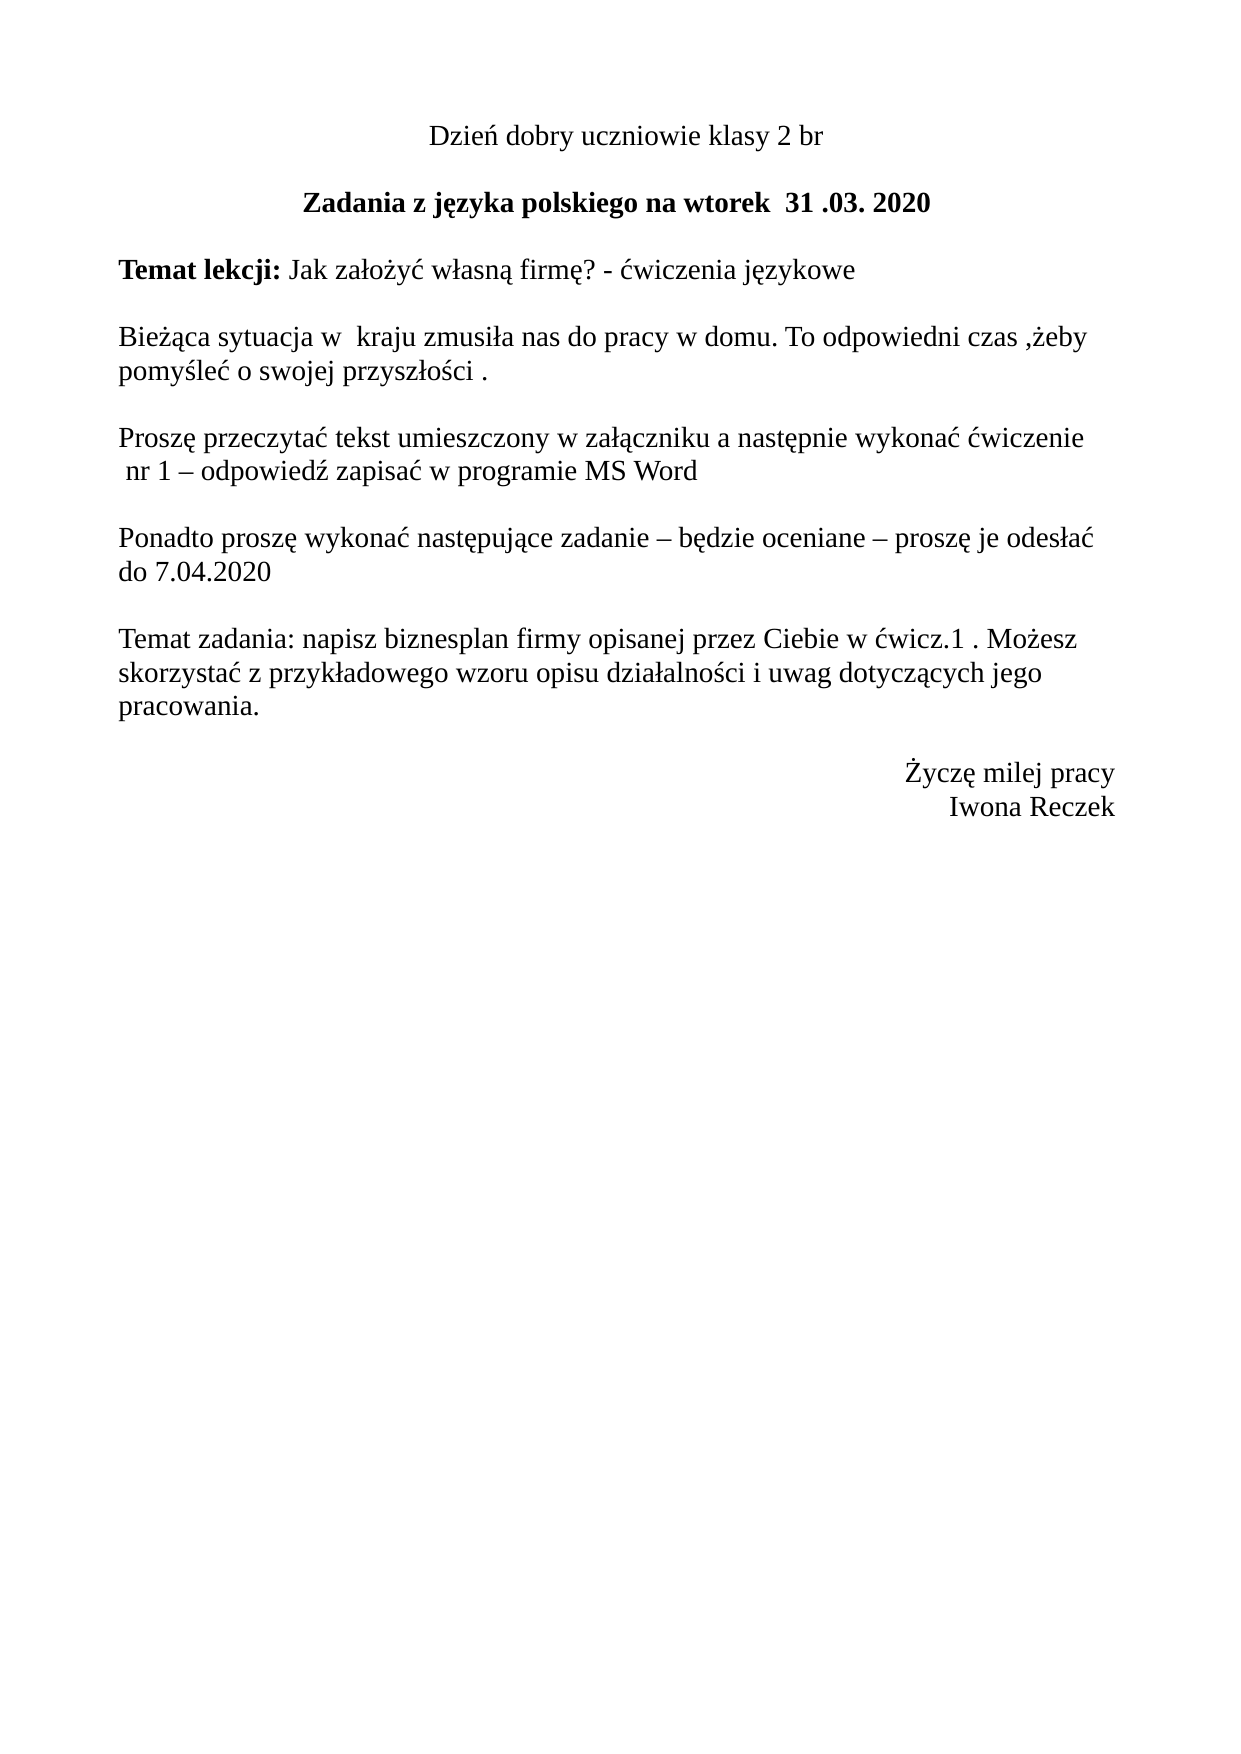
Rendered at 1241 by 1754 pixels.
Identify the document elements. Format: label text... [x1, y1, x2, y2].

text Życzę milej pracy [118, 755, 1122, 789]
text Ponadto proszę wykonać następujące zadanie – będzie oceniane – proszę je odesłać do 7.04.2020 [118, 521, 1122, 588]
text Dzień dobry uczniowie klasy 2 br [118, 118, 1122, 152]
text Zadania z języka polskiego na wtorek 31 .03. 2020 [118, 185, 1122, 219]
text Temat zadania: napisz biznesplan firmy opisanej przez Ciebie w ćwicz.1 . Możesz skorzystać z przykładowego wzoru opisu działalności i uwag dotyczących jego pracowania. [118, 621, 1122, 722]
text Bieżąca sytuacja w kraju zmusiła nas do pracy w domu. To odpowiedni czas ,żeby pomyśleć o swojej przyszłości . [118, 319, 1122, 386]
text Proszę przeczytać tekst umieszczony w załączniku a następnie wykonać ćwiczenie [118, 420, 1122, 453]
text Iwona Reczek [118, 789, 1122, 822]
text Temat lekcji: Jak założyć własną firmę? - ćwiczenia językowe [118, 252, 1122, 286]
text nr 1 – odpowiedź zapisać w programie MS Word [118, 453, 1122, 487]
